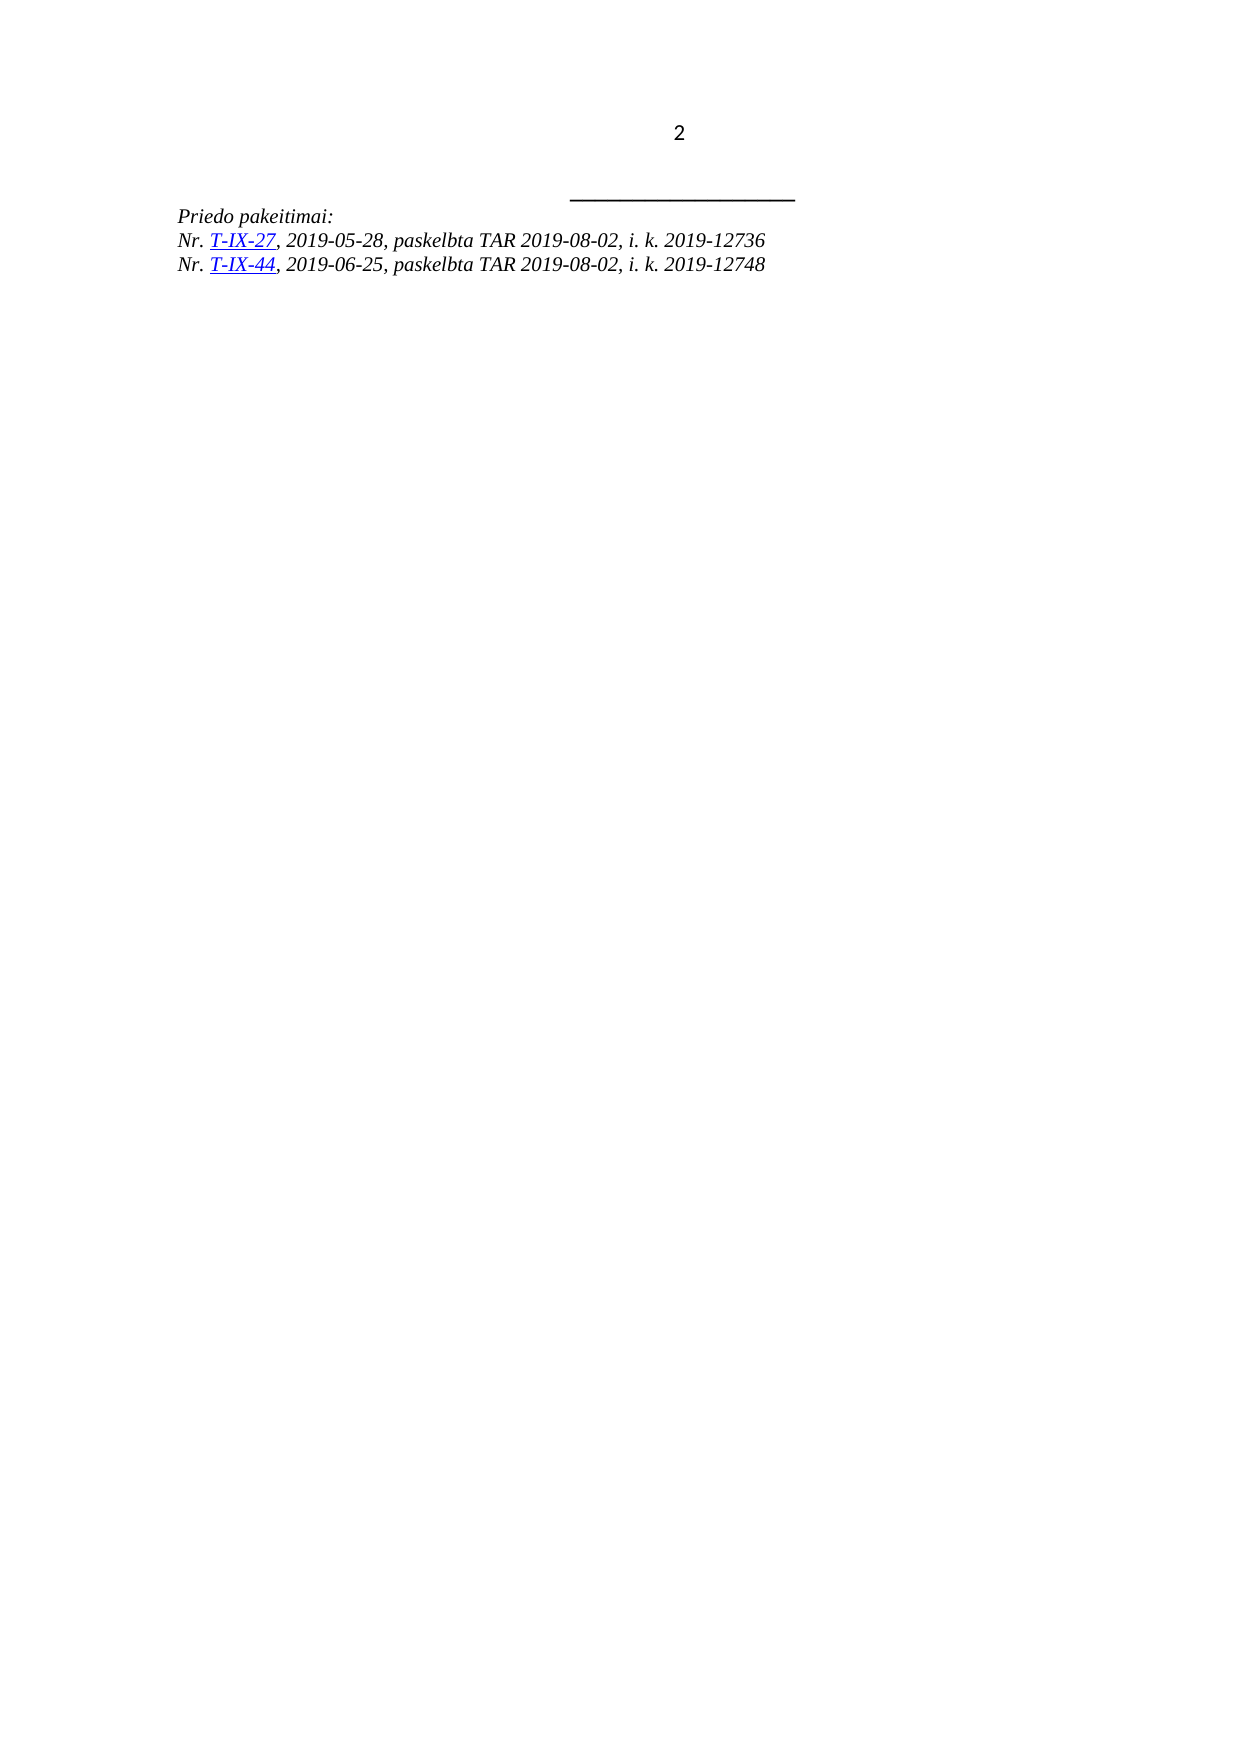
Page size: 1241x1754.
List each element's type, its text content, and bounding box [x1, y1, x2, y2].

text Nr. T-IX-27, 2019-05-28, paskelbta TAR 2019-08-02, i. k. 2019-12736 [177, 228, 1181, 252]
text __________________ [177, 175, 1181, 204]
text Nr. T-IX-44, 2019-06-25, paskelbta TAR 2019-08-02, i. k. 2019-12748 [177, 252, 1181, 276]
text Priedo pakeitimai: [177, 204, 1181, 228]
